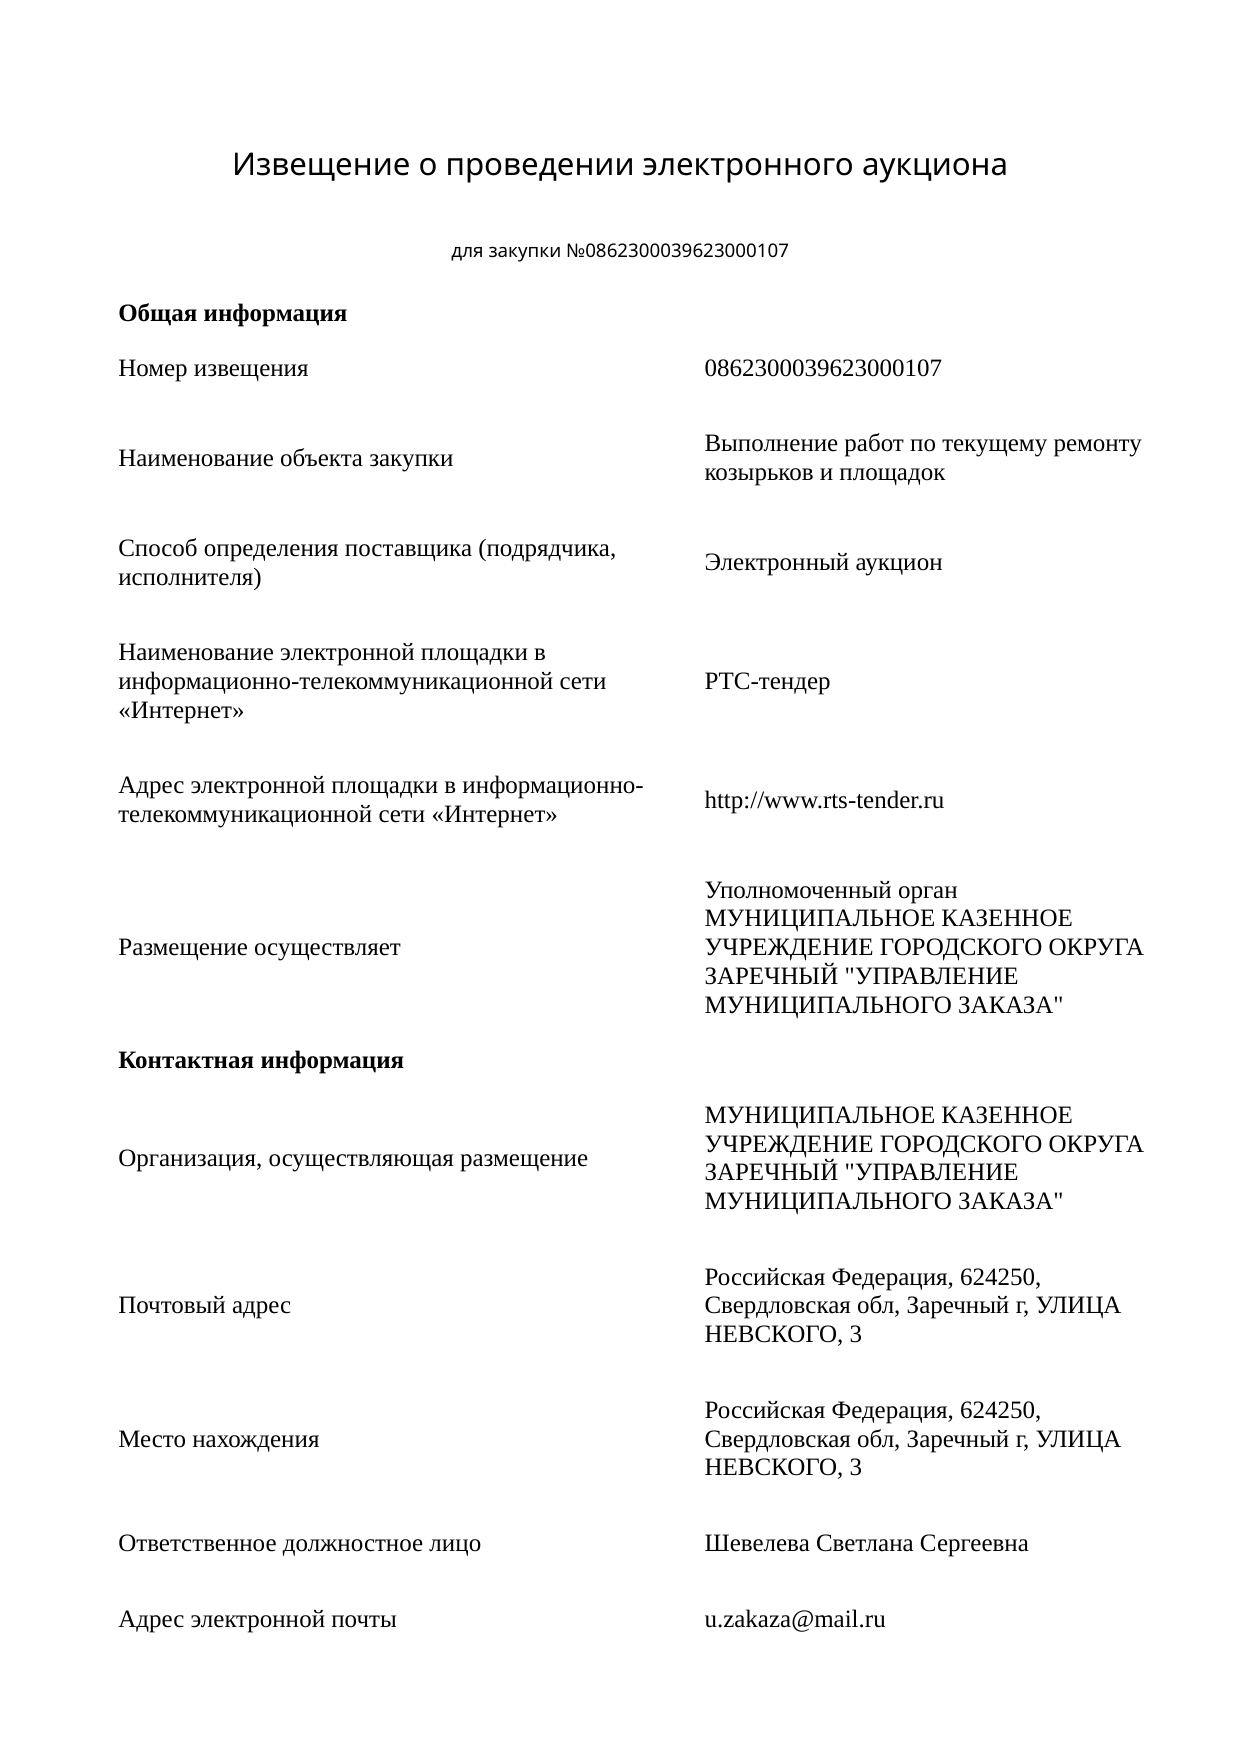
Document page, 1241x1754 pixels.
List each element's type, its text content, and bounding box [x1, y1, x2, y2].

table_cell Российская Федерация, 624250, Свердловская обл, Заречный г, УЛИЦА НЕВСКОГО, 3 [704, 1372, 1170, 1505]
table_cell Российская Федерация, 624250, Свердловская обл, Заречный г, УЛИЦА НЕВСКОГО, 3 [704, 1239, 1170, 1372]
table_cell Адрес электронной почты [118, 1580, 704, 1632]
table_cell Номер извещения [118, 330, 704, 405]
table_cell [704, 1042, 1170, 1077]
table_cell Общая информация [118, 295, 704, 329]
table_cell Наименование электронной площадки в информационно-телекоммуникационной сети «Интернет» [118, 614, 704, 747]
table_cell Организация, осуществляющая размещение [118, 1077, 704, 1238]
table_cell Выполнение работ по текущему ремонту козырьков и площадок [704, 405, 1170, 509]
table_cell Контактная информация [118, 1042, 704, 1077]
text Извещение о проведении электронного аукциона [118, 142, 1122, 184]
table_cell РТС-тендер [704, 614, 1170, 747]
table_cell Наименование объекта закупки [118, 405, 704, 509]
table_cell Шевелева Светлана Сергеевна [704, 1505, 1170, 1580]
table_cell Размещение осуществляет [118, 851, 704, 1042]
table_cell Место нахождения [118, 1372, 704, 1505]
table_cell 0862300039623000107 [704, 330, 1170, 405]
table_cell [704, 295, 1170, 329]
table_cell u.zakaza@mail.ru [704, 1580, 1170, 1632]
table_cell Электронный аукцион [704, 510, 1170, 614]
table_cell Ответственное должностное лицо [118, 1505, 704, 1580]
table_cell МУНИЦИПАЛЬНОЕ КАЗЕННОЕ УЧРЕЖДЕНИЕ ГОРОДСКОГО ОКРУГА ЗАРЕЧНЫЙ "УПРАВЛЕНИЕ МУНИЦИПАЛЬНОГО ЗАКАЗА" [704, 1077, 1170, 1238]
table_cell Способ определения поставщика (подрядчика, исполнителя) [118, 510, 704, 614]
table_cell Уполномоченный орган МУНИЦИПАЛЬНОЕ КАЗЕННОЕ УЧРЕЖДЕНИЕ ГОРОДСКОГО ОКРУГА ЗАРЕЧНЫЙ "УПРАВЛЕНИЕ МУНИЦИПАЛЬНОГО ЗАКАЗА" [704, 851, 1170, 1042]
table_cell Почтовый адрес [118, 1239, 704, 1372]
table_cell Адрес электронной площадки в информационно-телекоммуникационной сети «Интернет» [118, 747, 704, 851]
table_header [118, 290, 704, 295]
text для закупки №0862300039623000107 [118, 237, 1122, 263]
table_cell http://www.rts-tender.ru [704, 747, 1170, 851]
table_header [704, 290, 1170, 295]
